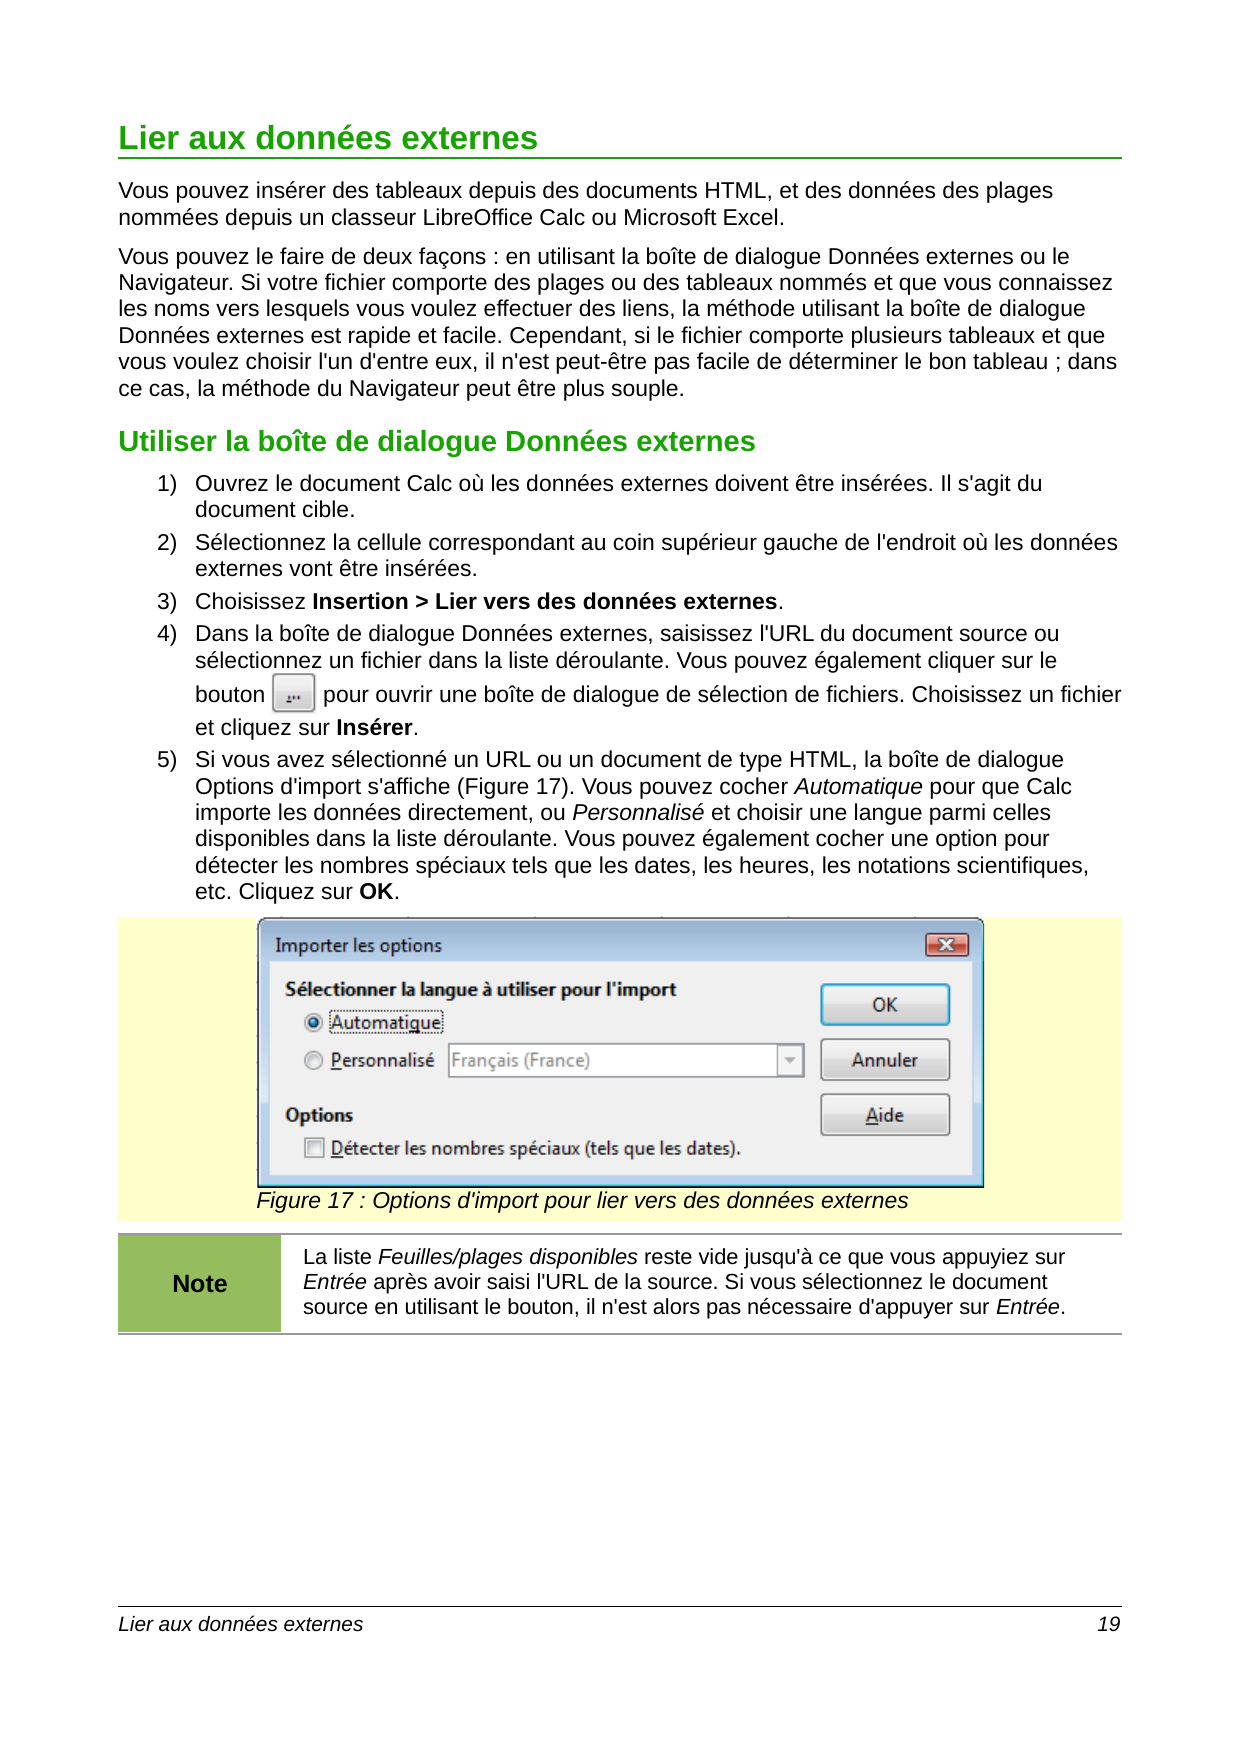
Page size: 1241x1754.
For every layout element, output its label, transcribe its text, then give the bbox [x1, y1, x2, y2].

text Vous pouvez insérer des tableaux depuis des documents HTML, et des données des plages nommées depuis un classeur LibreOffice Calc ou Microsoft Excel. [118, 177, 1122, 230]
text Figure 17 : Options d'import pour lier vers des données externes [256, 1188, 984, 1213]
list Si vous avez sélectionné un URL ou un document de type HTML, la boîte de dialogue Options d'import s'affiche (Figure 17). Vous pouvez cocher Automatique pour que Calc importe les données directement, ou Personnalisé et choisir une langue parmi celles disponibles dans la liste déroulante. Vous pouvez également cocher une option pour détecter les nombres spéciaux tels que les dates, les heures, les notations scientifiques, etc. Cliquez sur OK. [177, 746, 1122, 904]
list Sélectionnez la cellule correspondant au coin supérieur gauche de l'endroit où les données externes vont être insérées. [177, 529, 1122, 581]
text Vous pouvez le faire de deux façons : en utilisant la boîte de dialogue Données externes ou le Navigateur. Si votre fichier comporte des plages ou des tableaux nommés et que vous connaissez les noms vers lesquels vous voulez effectuer des liens, la méthode utilisant la boîte de dialogue Données externes est rapide et facile. Cependant, si le fichier comporte plusieurs tableaux et que vous voulez choisir l'un d'entre eux, il n'est peut-être pas facile de déterminer le bon tableau ; dans ce cas, la méthode du Navigateur peut être plus souple. [118, 243, 1122, 401]
table_header Note [118, 1235, 281, 1332]
table_header La liste Feuilles/plages disponibles reste vide jusqu'à ce que vous appuyiez sur Entrée après avoir saisi l'URL de la source. Si vous sélectionnez le document source en utilisant le bouton, il n'est alors pas nécessaire d'appuyer sur Entrée. [281, 1235, 1122, 1332]
list Ouvrez le document Calc où les données externes doivent être insérées. Il s'agit du document cible. [177, 470, 1122, 522]
picture [256, 916, 985, 1188]
subtitle Utiliser la boîte de dialogue Données externes [118, 424, 1122, 457]
list Choisissez Insertion > Lier vers des données externes. [177, 588, 1122, 614]
picture [271, 673, 317, 714]
subtitle Lier aux données externes [118, 118, 1122, 157]
list Dans la boîte de dialogue Données externes, saisissez l'URL du document source ou sélectionnez un fichier dans la liste déroulante. Vous pouvez également cliquer sur le bouton pour ouvrir une boîte de dialogue de sélection de fichiers. Choisissez un fichier et cliquez sur Insérer. [177, 620, 1122, 740]
